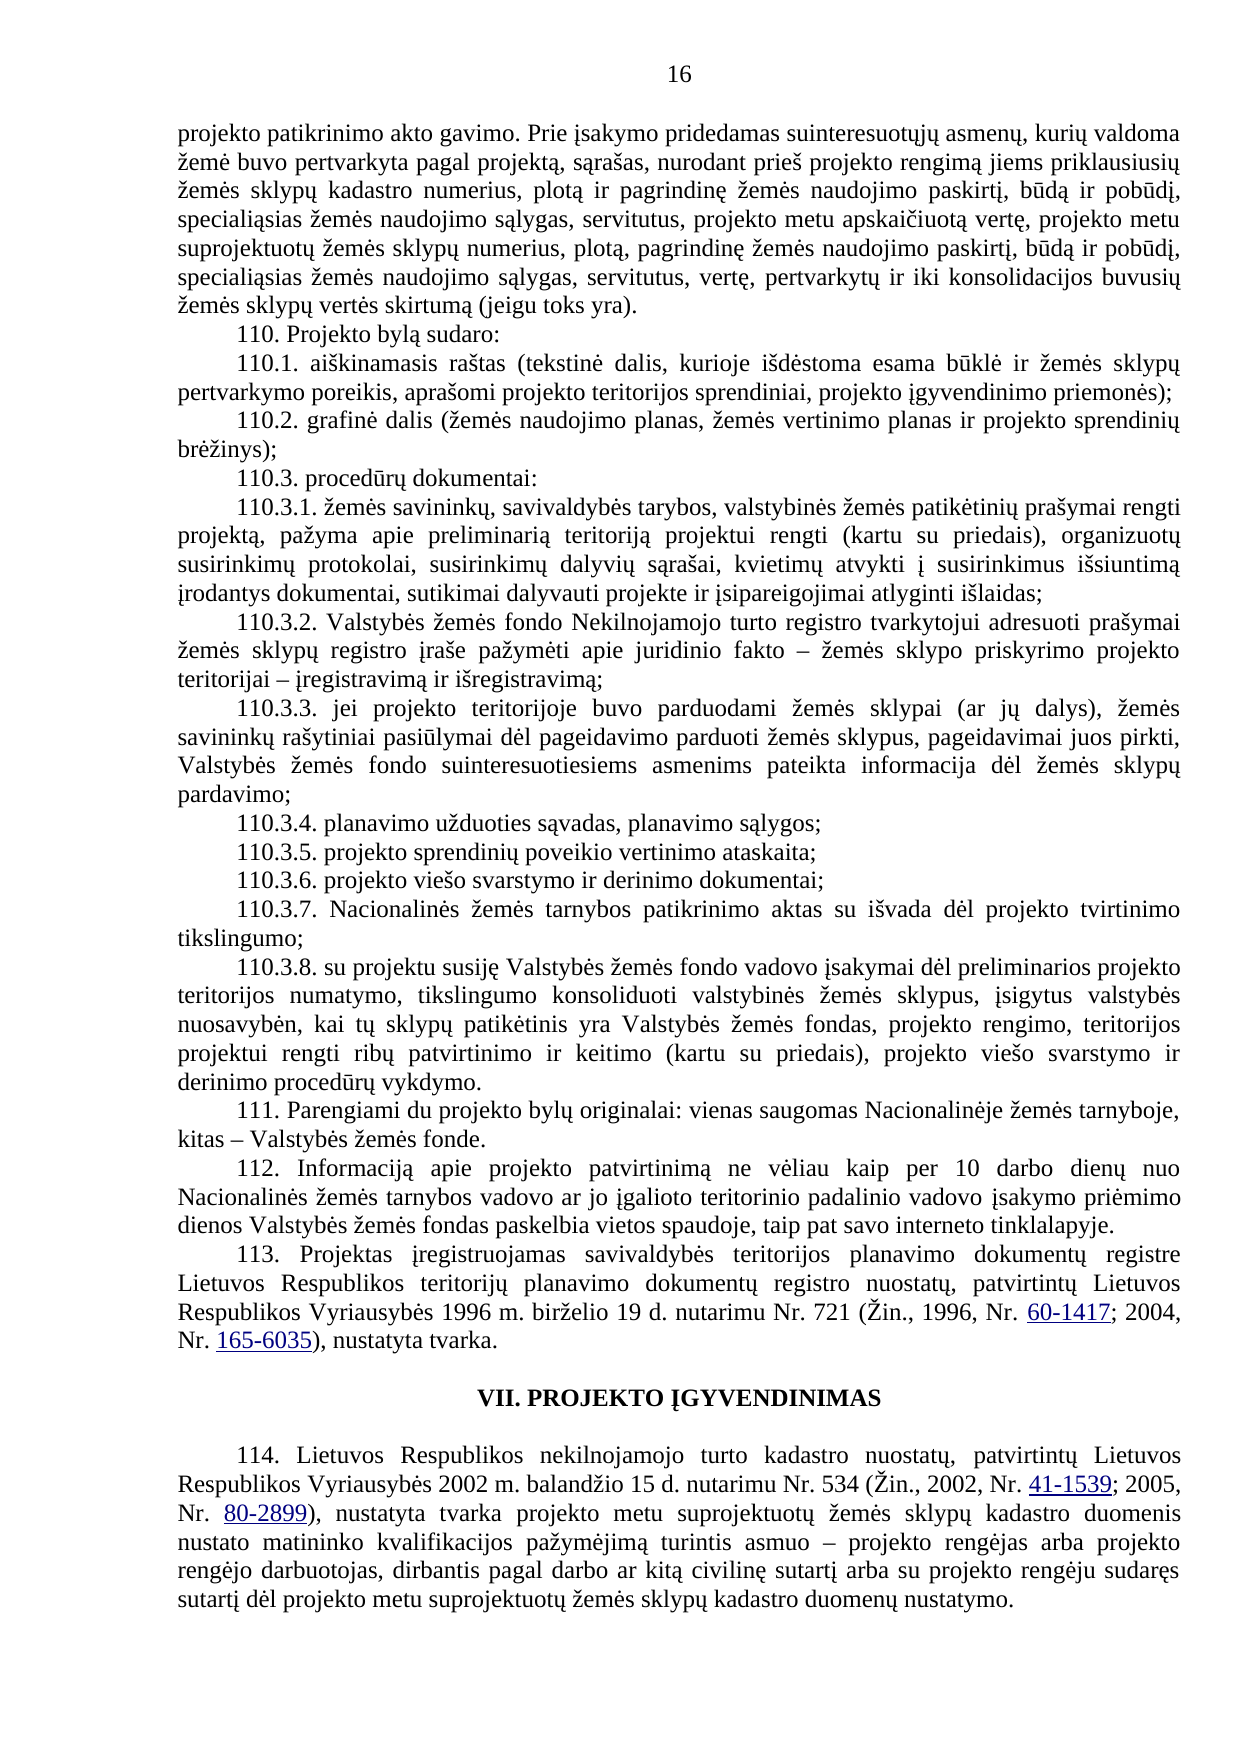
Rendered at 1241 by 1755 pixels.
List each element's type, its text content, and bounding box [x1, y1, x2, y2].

text VII. PROJEKTO ĮGYVENDINIMAS [177, 1383, 1181, 1412]
text 110.3.7. Nacionalinės žemės tarnybos patikrinimo aktas su išvada dėl projekto tvirtinimo tikslingumo; [177, 894, 1181, 952]
text 110. Projekto bylą sudaro: [177, 319, 1181, 348]
text 111. Parengiami du projekto bylų originalai: vienas saugomas Nacionalinėje žemės tarnyboje, kitas – Valstybės žemės fonde. [177, 1096, 1181, 1153]
text 110.3. procedūrų dokumentai: [177, 463, 1181, 492]
text 110.3.8. su projektu susiję Valstybės žemės fondo vadovo įsakymai dėl preliminarios projekto teritorijos numatymo, tikslingumo konsoliduoti valstybinės žemės sklypus, įsigytus valstybės nuosavybėn, kai tų sklypų patikėtinis yra Valstybės žemės fondas, projekto rengimo, teritorijos projektui rengti ribų patvirtinimo ir keitimo (kartu su priedais), projekto viešo svarstymo ir derinimo procedūrų vykdymo. [177, 952, 1181, 1096]
text 110.3.6. projekto viešo svarstymo ir derinimo dokumentai; [177, 866, 1181, 894]
text 113. Projektas įregistruojamas savivaldybės teritorijos planavimo dokumentų registre Lietuvos Respublikos teritorijų planavimo dokumentų registro nuostatų, patvirtintų Lietuvos Respublikos Vyriausybės 1996 m. birželio 19 d. nutarimu Nr. 721 (Žin., 1996, Nr. 60-1417; 2004, Nr. 165-6035), nustatyta tvarka. [177, 1239, 1181, 1354]
text 110.3.3. jei projekto teritorijoje buvo parduodami žemės sklypai (ar jų dalys), žemės savininkų rašytiniai pasiūlymai dėl pageidavimo parduoti žemės sklypus, pageidavimai juos pirkti, Valstybės žemės fondo suinteresuotiesiems asmenims pateikta informacija dėl žemės sklypų pardavimo; [177, 693, 1181, 808]
text 110.3.1. žemės savininkų, savivaldybės tarybos, valstybinės žemės patikėtinių prašymai rengti projektą, pažyma apie preliminarią teritoriją projektui rengti (kartu su priedais), organizuotų susirinkimų protokolai, susirinkimų dalyvių sąrašai, kvietimų atvykti į susirinkimus išsiuntimą įrodantys dokumentai, sutikimai dalyvauti projekte ir įsipareigojimai atlyginti išlaidas; [177, 492, 1181, 607]
text 114. Lietuvos Respublikos nekilnojamojo turto kadastro nuostatų, patvirtintų Lietuvos Respublikos Vyriausybės 2002 m. balandžio 15 d. nutarimu Nr. 534 (Žin., 2002, Nr. 41-1539; 2005, Nr. 80-2899), nustatyta tvarka projekto metu suprojektuotų žemės sklypų kadastro duomenis nustato matininko kvalifikacijos pažymėjimą turintis asmuo – projekto rengėjas arba projekto rengėjo darbuotojas, dirbantis pagal darbo ar kitą civilinę sutartį arba su projekto rengėju sudaręs sutartį dėl projekto metu suprojektuotų žemės sklypų kadastro duomenų nustatymo. [177, 1441, 1181, 1613]
text 110.2. grafinė dalis (žemės naudojimo planas, žemės vertinimo planas ir projekto sprendinių brėžinys); [177, 406, 1181, 463]
text 110.1. aiškinamasis raštas (tekstinė dalis, kurioje išdėstoma esama būklė ir žemės sklypų pertvarkymo poreikis, aprašomi projekto teritorijos sprendiniai, projekto įgyvendinimo priemonės); [177, 348, 1181, 406]
text projekto patikrinimo akto gavimo. Prie įsakymo pridedamas suinteresuotųjų asmenų, kurių valdoma žemė buvo pertvarkyta pagal projektą, sąrašas, nurodant prieš projekto rengimą jiems priklausiusių žemės sklypų kadastro numerius, plotą ir pagrindinę žemės naudojimo paskirtį, būdą ir pobūdį, specialiąsias žemės naudojimo sąlygas, servitutus, projekto metu apskaičiuotą vertę, projekto metu suprojektuotų žemės sklypų numerius, plotą, pagrindinę žemės naudojimo paskirtį, būdą ir pobūdį, specialiąsias žemės naudojimo sąlygas, servitutus, vertę, pertvarkytų ir iki konsolidacijos buvusių žemės sklypų vertės skirtumą (jeigu toks yra). [177, 118, 1181, 319]
text 110.3.4. planavimo užduoties sąvadas, planavimo sąlygos; [177, 808, 1181, 837]
text 112. Informaciją apie projekto patvirtinimą ne vėliau kaip per 10 darbo dienų nuo Nacionalinės žemės tarnybos vadovo ar jo įgalioto teritorinio padalinio vadovo įsakymo priėmimo dienos Valstybės žemės fondas paskelbia vietos spaudoje, taip pat savo interneto tinklalapyje. [177, 1153, 1181, 1239]
text 110.3.2. Valstybės žemės fondo Nekilnojamojo turto registro tvarkytojui adresuoti prašymai žemės sklypų registro įraše pažymėti apie juridinio fakto – žemės sklypo priskyrimo projekto teritorijai – įregistravimą ir išregistravimą; [177, 607, 1181, 693]
text 110.3.5. projekto sprendinių poveikio vertinimo ataskaita; [177, 837, 1181, 866]
